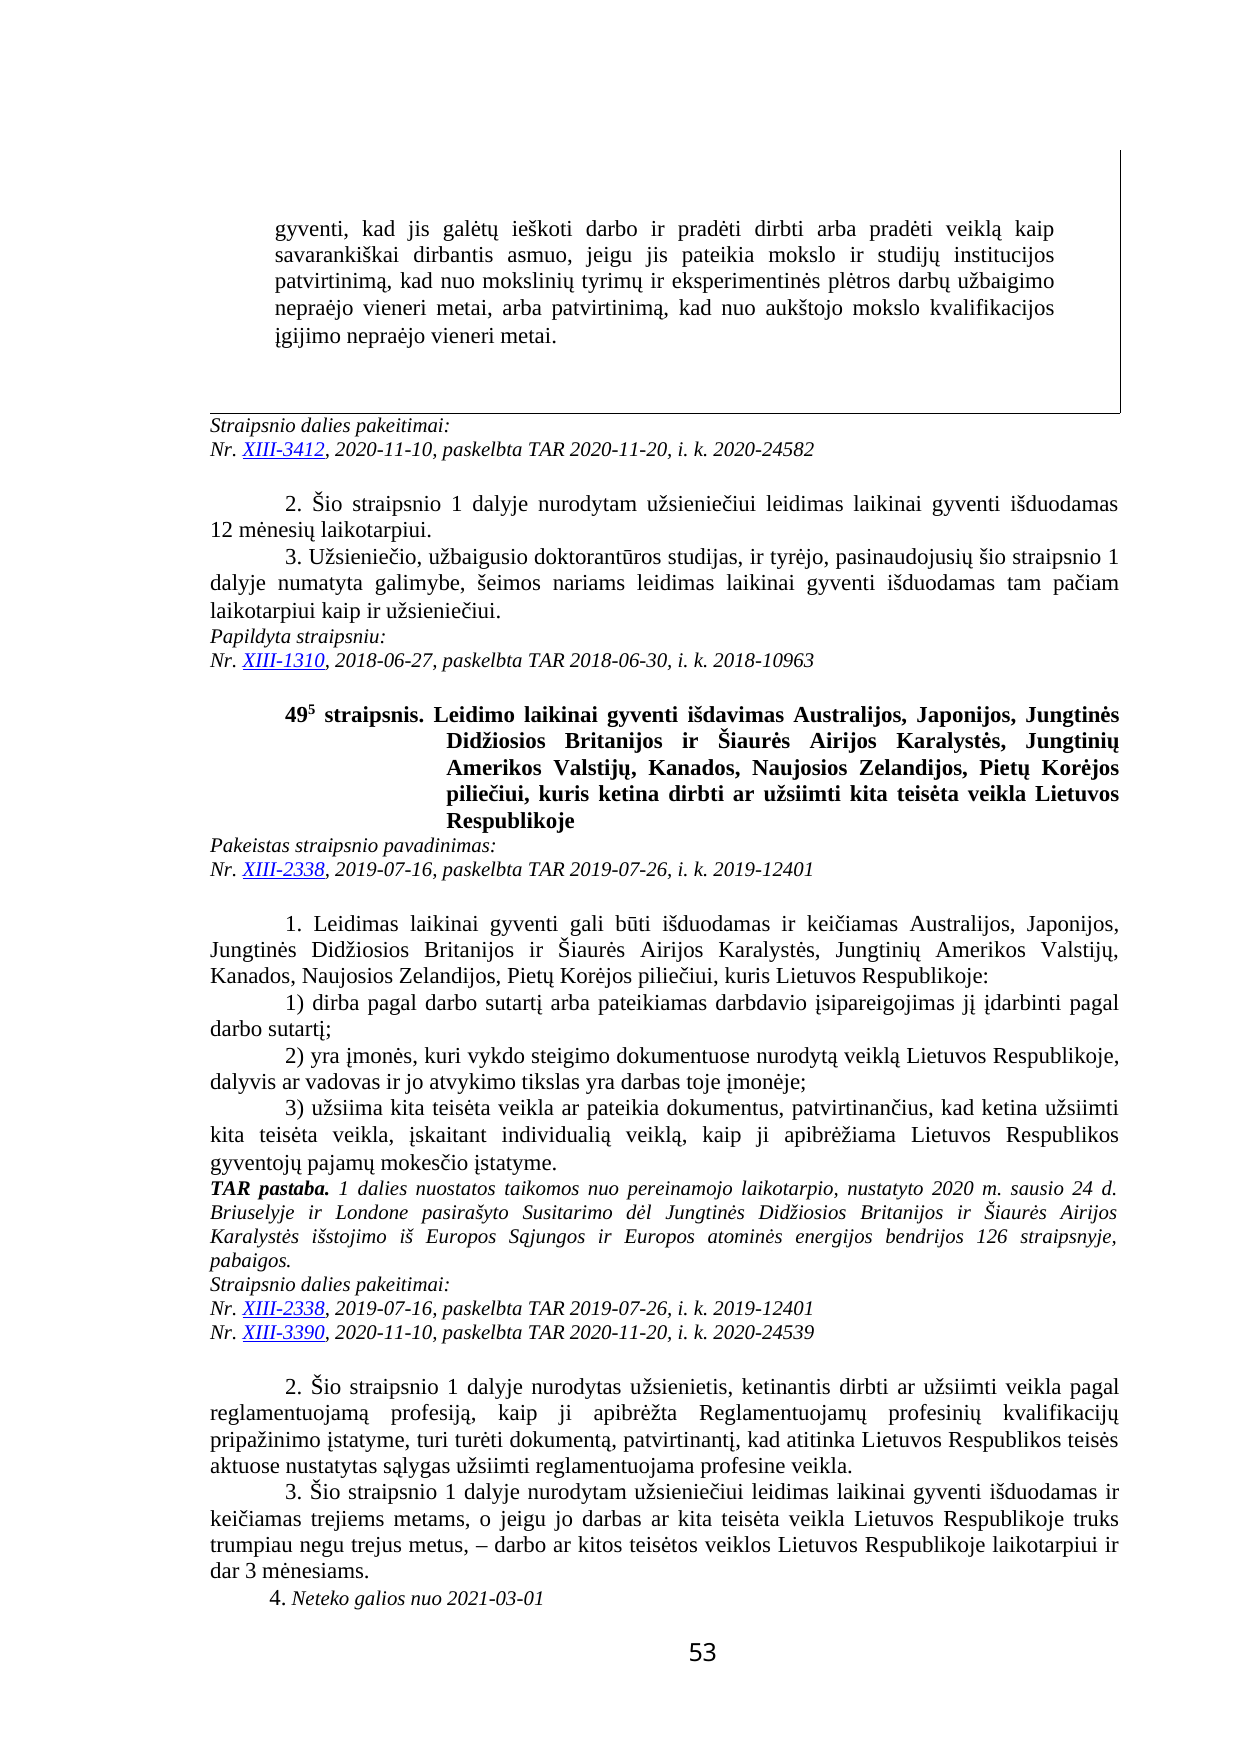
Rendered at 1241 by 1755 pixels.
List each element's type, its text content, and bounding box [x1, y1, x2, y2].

text 3. Užsieniečio, užbaigusio doktorantūros studijas, ir tyrėjo, pasinaudojusių šio straipsnio 1 dalyje numatyta galimybe, šeimos nariams leidimas laikinai gyventi išduodamas tam pačiam laikotarpiui kaip ir užsieniečiui. [210, 543, 1120, 624]
text Straipsnio dalies pakeitimai: [210, 1272, 1120, 1296]
text Nr. XIII-3390, 2020-11-10, paskelbta TAR 2020-11-20, i. k. 2020-24539 [210, 1320, 1120, 1344]
text 2. Šio straipsnio 1 dalyje nurodytam užsieniečiui leidimas laikinai gyventi išduodamas 12 mėnesių laikotarpiui. [210, 490, 1120, 543]
text Pakeistas straipsnio pavadinimas: [210, 833, 1120, 857]
text Nr. XIII-2338, 2019-07-16, paskelbta TAR 2019-07-26, i. k. 2019-12401 [210, 1296, 1120, 1320]
text 4. Neteko galios nuo 2021-03-01 [210, 1584, 1120, 1610]
text Straipsnio dalies pakeitimai: [210, 413, 1120, 437]
text Nr. XIII-1310, 2018-06-27, paskelbta TAR 2018-06-30, i. k. 2018-10963 [210, 648, 1120, 672]
text 495 straipsnis. Leidimo laikinai gyventi išdavimas Australijos, Japonijos, Jungtinės Didžiosios Britanijos ir Šiaurės Airijos Karalystės, Jungtinių Amerikos Valstijų, Kanados, Naujosios Zelandijos, Pietų Korėjos piliečiui, kuris ketina dirbti ar užsiimti kita teisėta veikla Lietuvos Respublikoje [285, 701, 1120, 833]
text Nr. XIII-3412, 2020-11-10, paskelbta TAR 2020-11-20, i. k. 2020-24582 [210, 437, 1120, 461]
text TAR pastaba. 1 dalies nuostatos taikomos nuo pereinamojo laikotarpio, nustatyto 2020 m. sausio 24 d. Briuselyje ir Londone pasirašyto Susitarimo dėl Jungtinės Didžiosios Britanijos ir Šiaurės Airijos Karalystės išstojimo iš Europos Sąjungos ir Europos atominės energijos bendrijos 126 straipsnyje, pabaigos. [210, 1176, 1120, 1272]
text Nr. XIII-2338, 2019-07-16, paskelbta TAR 2019-07-26, i. k. 2019-12401 [210, 857, 1120, 881]
text Papildyta straipsniu: [210, 624, 1120, 648]
text gyventi, kad jis galėtų ieškoti darbo ir pradėti dirbti arba pradėti veiklą kaip savarankiškai dirbantis asmuo, jeigu jis pateikia mokslo ir studijų institucijos patvirtinimą, kad nuo mokslinių tyrimų ir eksperimentinės plėtros darbų užbaigimo nepraėjo vieneri metai, arba patvirtinimą, kad nuo aukštojo mokslo kvalifikacijos įgijimo nepraėjo vieneri metai. [210, 150, 1120, 413]
text 2. Šio straipsnio 1 dalyje nurodytas užsienietis, ketinantis dirbti ar užsiimti veikla pagal reglamentuojamą profesiją, kaip ji apibrėžta Reglamentuojamų profesinių kvalifikacijų pripažinimo įstatyme, turi turėti dokumentą, patvirtinantį, kad atitinka Lietuvos Respublikos teisės aktuose nustatytas sąlygas užsiimti reglamentuojama profesine veikla. [210, 1373, 1120, 1478]
text 2) yra įmonės, kuri vykdo steigimo dokumentuose nurodytą veiklą Lietuvos Respublikoje, dalyvis ar vadovas ir jo atvykimo tikslas yra darbas toje įmonėje; [210, 1042, 1120, 1094]
text 1) dirba pagal darbo sutartį arba pateikiamas darbdavio įsipareigojimas jį įdarbinti pagal darbo sutartį; [210, 989, 1120, 1042]
text 3) užsiima kita teisėta veikla ar pateikia dokumentus, patvirtinančius, kad ketina užsiimti kita teisėta veikla, įskaitant individualią veiklą, kaip ji apibrėžiama Lietuvos Respublikos gyventojų pajamų mokesčio įstatyme. [210, 1094, 1120, 1176]
text 1. Leidimas laikinai gyventi gali būti išduodamas ir keičiamas Australijos, Japonijos, Jungtinės Didžiosios Britanijos ir Šiaurės Airijos Karalystės, Jungtinių Amerikos Valstijų, Kanados, Naujosios Zelandijos, Pietų Korėjos piliečiui, kuris Lietuvos Respublikoje: [210, 910, 1120, 989]
text 3. Šio straipsnio 1 dalyje nurodytam užsieniečiui leidimas laikinai gyventi išduodamas ir keičiamas trejiems metams, o jeigu jo darbas ar kita teisėta veikla Lietuvos Respublikoje truks trumpiau negu trejus metus, – darbo ar kitos teisėtos veiklos Lietuvos Respublikoje laikotarpiui ir dar 3 mėnesiams. [210, 1478, 1120, 1584]
